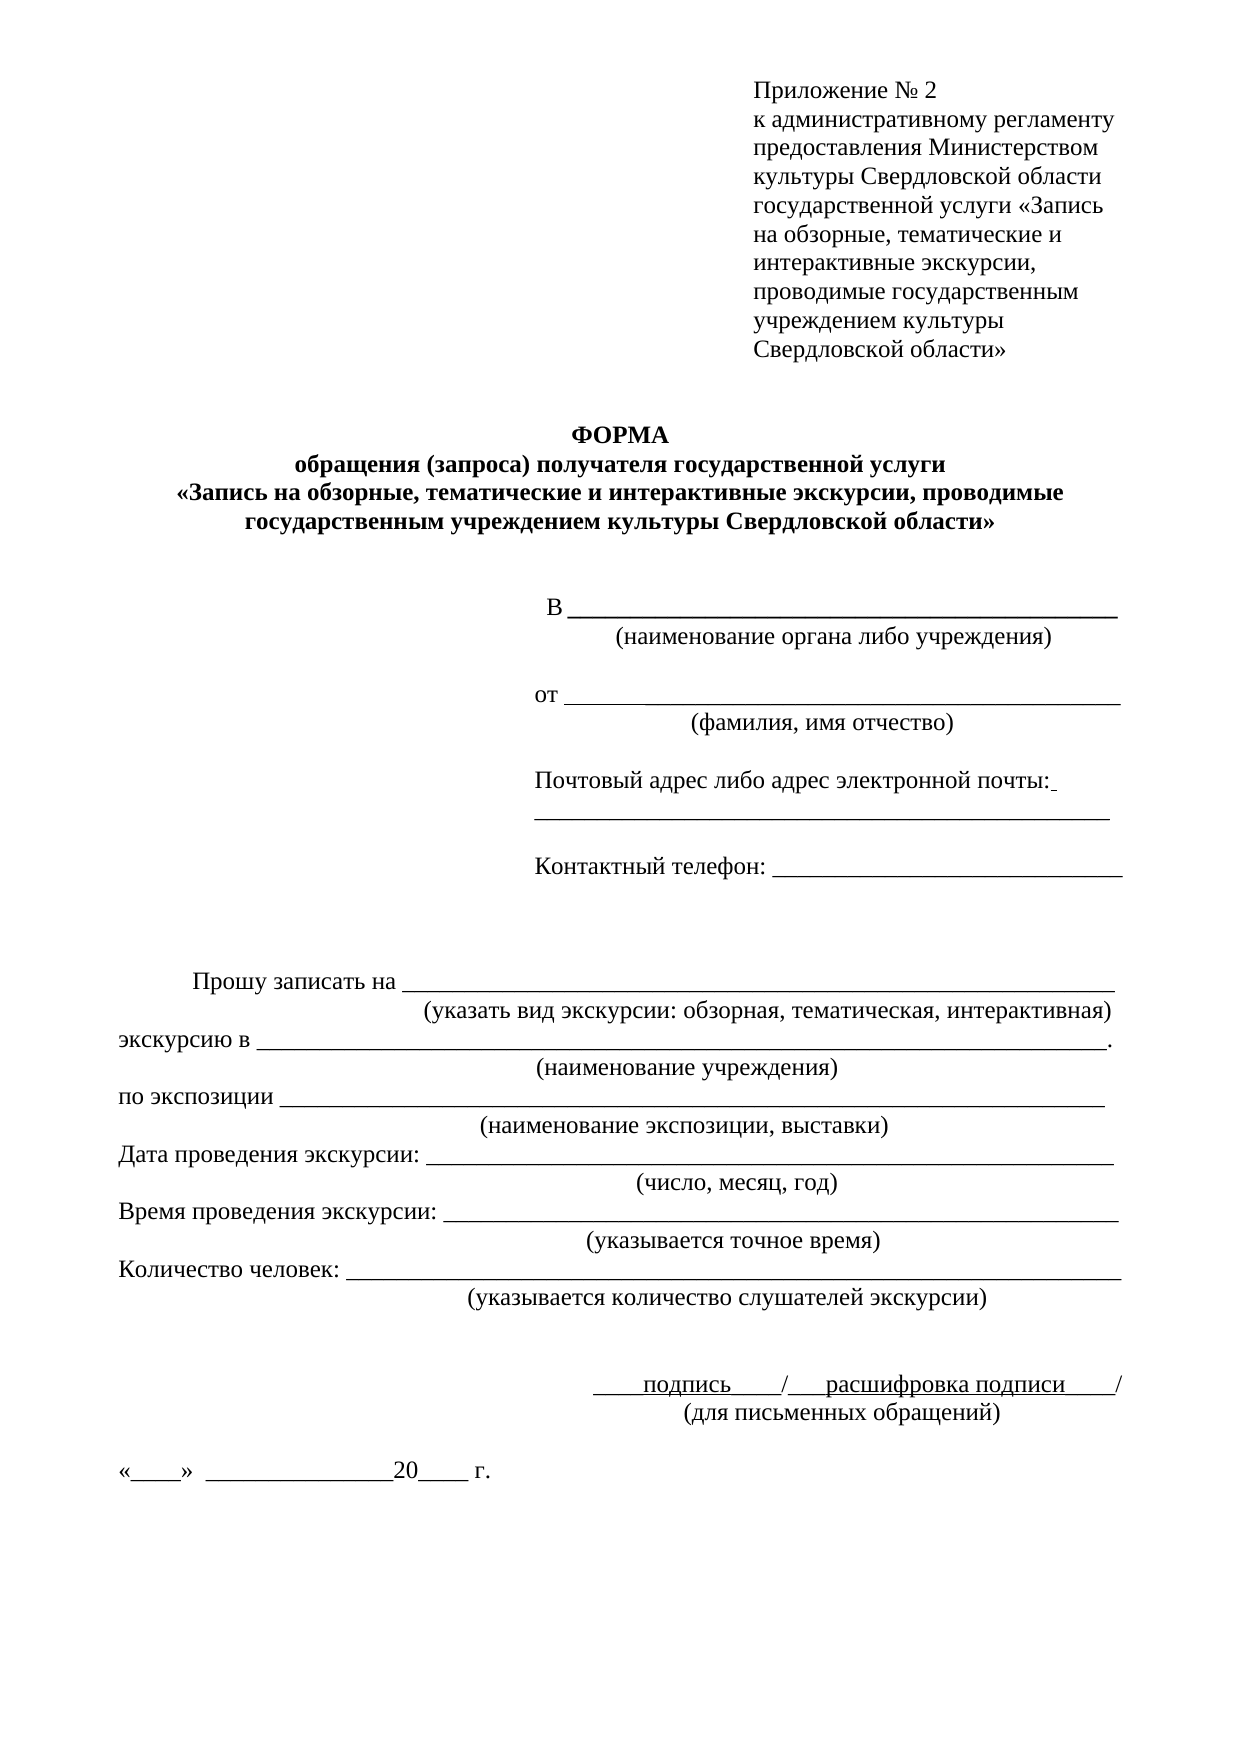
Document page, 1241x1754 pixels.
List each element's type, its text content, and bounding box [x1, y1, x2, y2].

text Приложение № 2 [753, 75, 1122, 104]
text Время проведения экскурсии: ______________________________________________________ [118, 1196, 1122, 1225]
text ____подпись____/___расшифровка подписи____/ [118, 1369, 1122, 1397]
text по экспозиции __________________________________________________________________ [118, 1081, 1122, 1110]
table_header В ____________________________________________ (наименование органа либо учреждения) от ______________________________________ (фамилия, имя отчество) Почтовый адрес либо адрес электронной почты: ______________________________________________ Контактный телефон: ____________________________ [523, 593, 1144, 909]
text «____» _______________20____ г. [118, 1455, 1122, 1484]
text обращения (запроса) получателя государственной услуги [118, 449, 1122, 477]
text «Запись на обзорные, тематические и интерактивные экскурсии, проводимые государственным учреждением культуры Свердловской области» [118, 477, 1122, 535]
text Прошу записать на _________________________________________________________ [118, 966, 1122, 995]
text (указать вид экскурсии: обзорная, тематическая, интерактивная) экскурсию в ____________________________________________________________________. [118, 995, 1122, 1052]
text (число, месяц, год) [118, 1167, 1122, 1196]
table_header [118, 593, 523, 909]
text Количество человек: ______________________________________________________________ [118, 1254, 1122, 1282]
text (наименование экспозиции, выставки) [118, 1110, 1122, 1139]
text к административному регламенту предоставления Министерством культуры Свердловской области государственной услуги «Запись на обзорные, тематические и интерактивные экскурсии, проводимые государственным учреждением культуры Свердловской области» [753, 104, 1122, 362]
text (указывается количество слушателей экскурсии) [118, 1282, 1122, 1311]
text (наименование учреждения) [118, 1052, 1122, 1081]
text (указывается точное время) [118, 1225, 1122, 1254]
text ФОРМА [118, 420, 1122, 449]
text (для письменных обращений) [118, 1397, 1122, 1426]
text Дата проведения экскурсии: _______________________________________________________ [118, 1139, 1122, 1167]
